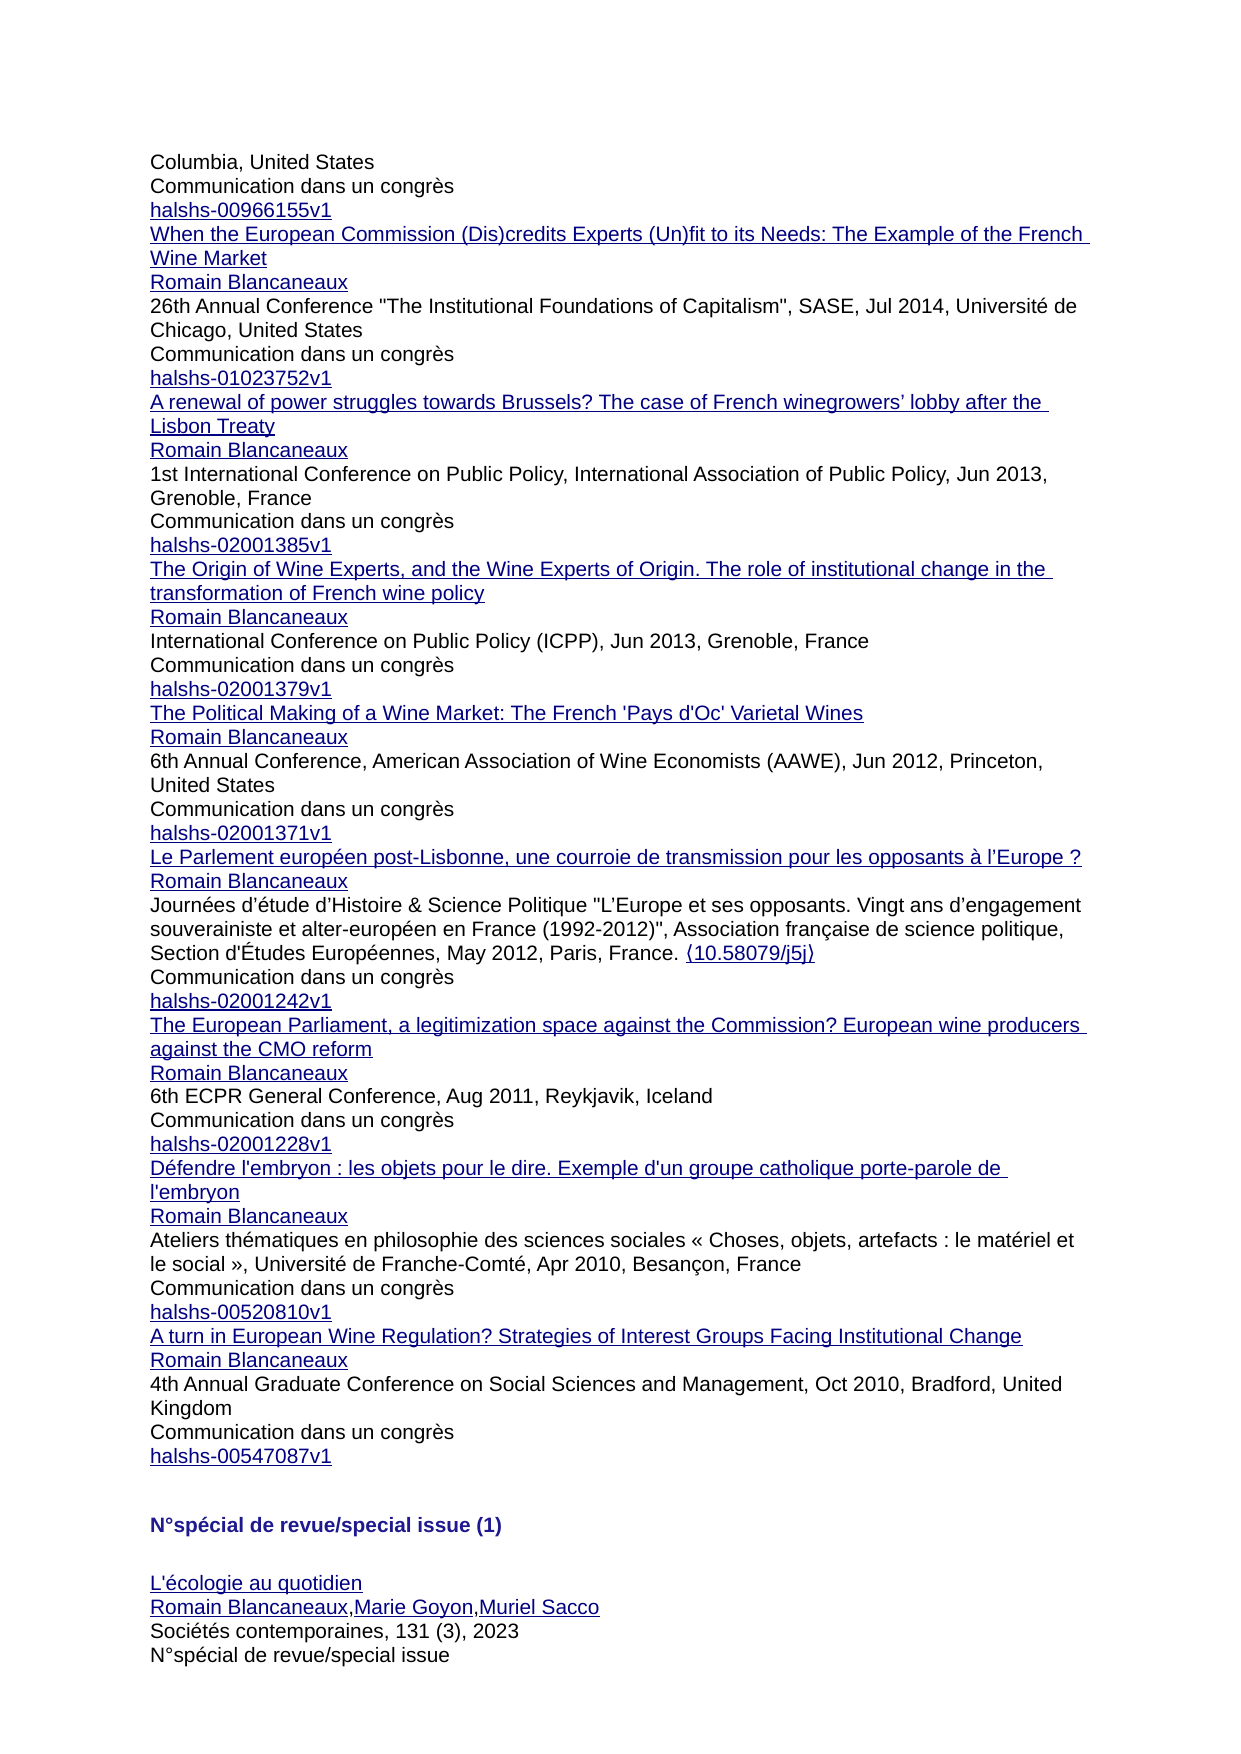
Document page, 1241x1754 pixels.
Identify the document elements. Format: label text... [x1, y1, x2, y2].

table_cell Columbia, United States Communication dans un congrès halshs-00966155v1 [150, 150, 1090, 222]
subtitle N°spécial de revue/special issue (1) [150, 1512, 1090, 1536]
table_cell A turn in European Wine Regulation? Strategies of Interest Groups Facing Institutional Change Romain Blancaneaux 4th Annual Graduate Conference on Social Sciences and Management, Oct 2010, Bradford, United Kingdom Communication dans un congrès halshs-00547087v1 [150, 1324, 1090, 1468]
table_cell When the European Commission (Dis)credits Experts (Un)fit to its Needs: The Example of the French [150, 222, 1090, 243]
table_header L'écologie au quotidien Romain Blancaneaux,Marie Goyon,Muriel Sacco Sociétés contemporaines, 131 (3), 2023 N°spécial de revue/special issue [150, 1571, 1090, 1667]
table_cell Défendre l'embryon : les objets pour le dire. Exemple d'un groupe catholique porte-parole de l'embryon Romain Blancaneaux Ateliers thématiques en philosophie des sciences sociales « Choses, objets, artefacts : le matériel et le social », Université de Franche-Comté, Apr 2010, Besançon, France Communication dans un congrès halshs-00520810v1 [150, 1156, 1090, 1324]
table_cell The Political Making of a Wine Market: The French 'Pays d'Oc' Varietal Wines Romain Blancaneaux 6th Annual Conference, American Association of Wine Economists (AAWE), Jun 2012, Princeton, United States Communication dans un congrès halshs-02001371v1 [150, 701, 1090, 845]
table_cell Wine Market Romain Blancaneaux 26th Annual Conference "The Institutional Foundations of Capitalism", SASE, Jul 2014, Université de Chicago, United States Communication dans un congrès halshs-01023752v1 [150, 244, 1090, 389]
table_cell The European Parliament, a legitimization space against the Commission? European wine producers against the CMO reform Romain Blancaneaux 6th ECPR General Conference, Aug 2011, Reykjavik, Iceland Communication dans un congrès halshs-02001228v1 [150, 1013, 1090, 1156]
table_cell The Origin of Wine Experts, and the Wine Experts of Origin. The role of institutional change in the transformation of French wine policy Romain Blancaneaux International Conference on Public Policy (ICPP), Jun 2013, Grenoble, France Communication dans un congrès halshs-02001379v1 [150, 557, 1090, 701]
table_cell A renewal of power struggles towards Brussels? The case of French winegrowers’ lobby after the Lisbon Treaty Romain Blancaneaux 1st International Conference on Public Policy, International Association of Public Policy, Jun 2013, Grenoble, France Communication dans un congrès halshs-02001385v1 [150, 390, 1090, 557]
table_cell Le Parlement européen post-Lisbonne, une courroie de transmission pour les opposants à l’Europe ? Romain Blancaneaux Journées d’étude d’Histoire & Science Politique "L’Europe et ses opposants. Vingt ans d’engagement souverainiste et alter-européen en France (1992-2012)", Association française de science politique, Section d'Études Européennes, May 2012, Paris, France. ⟨10.58079/j5j⟩ Communication dans un congrès halshs-02001242v1 [150, 845, 1090, 1012]
